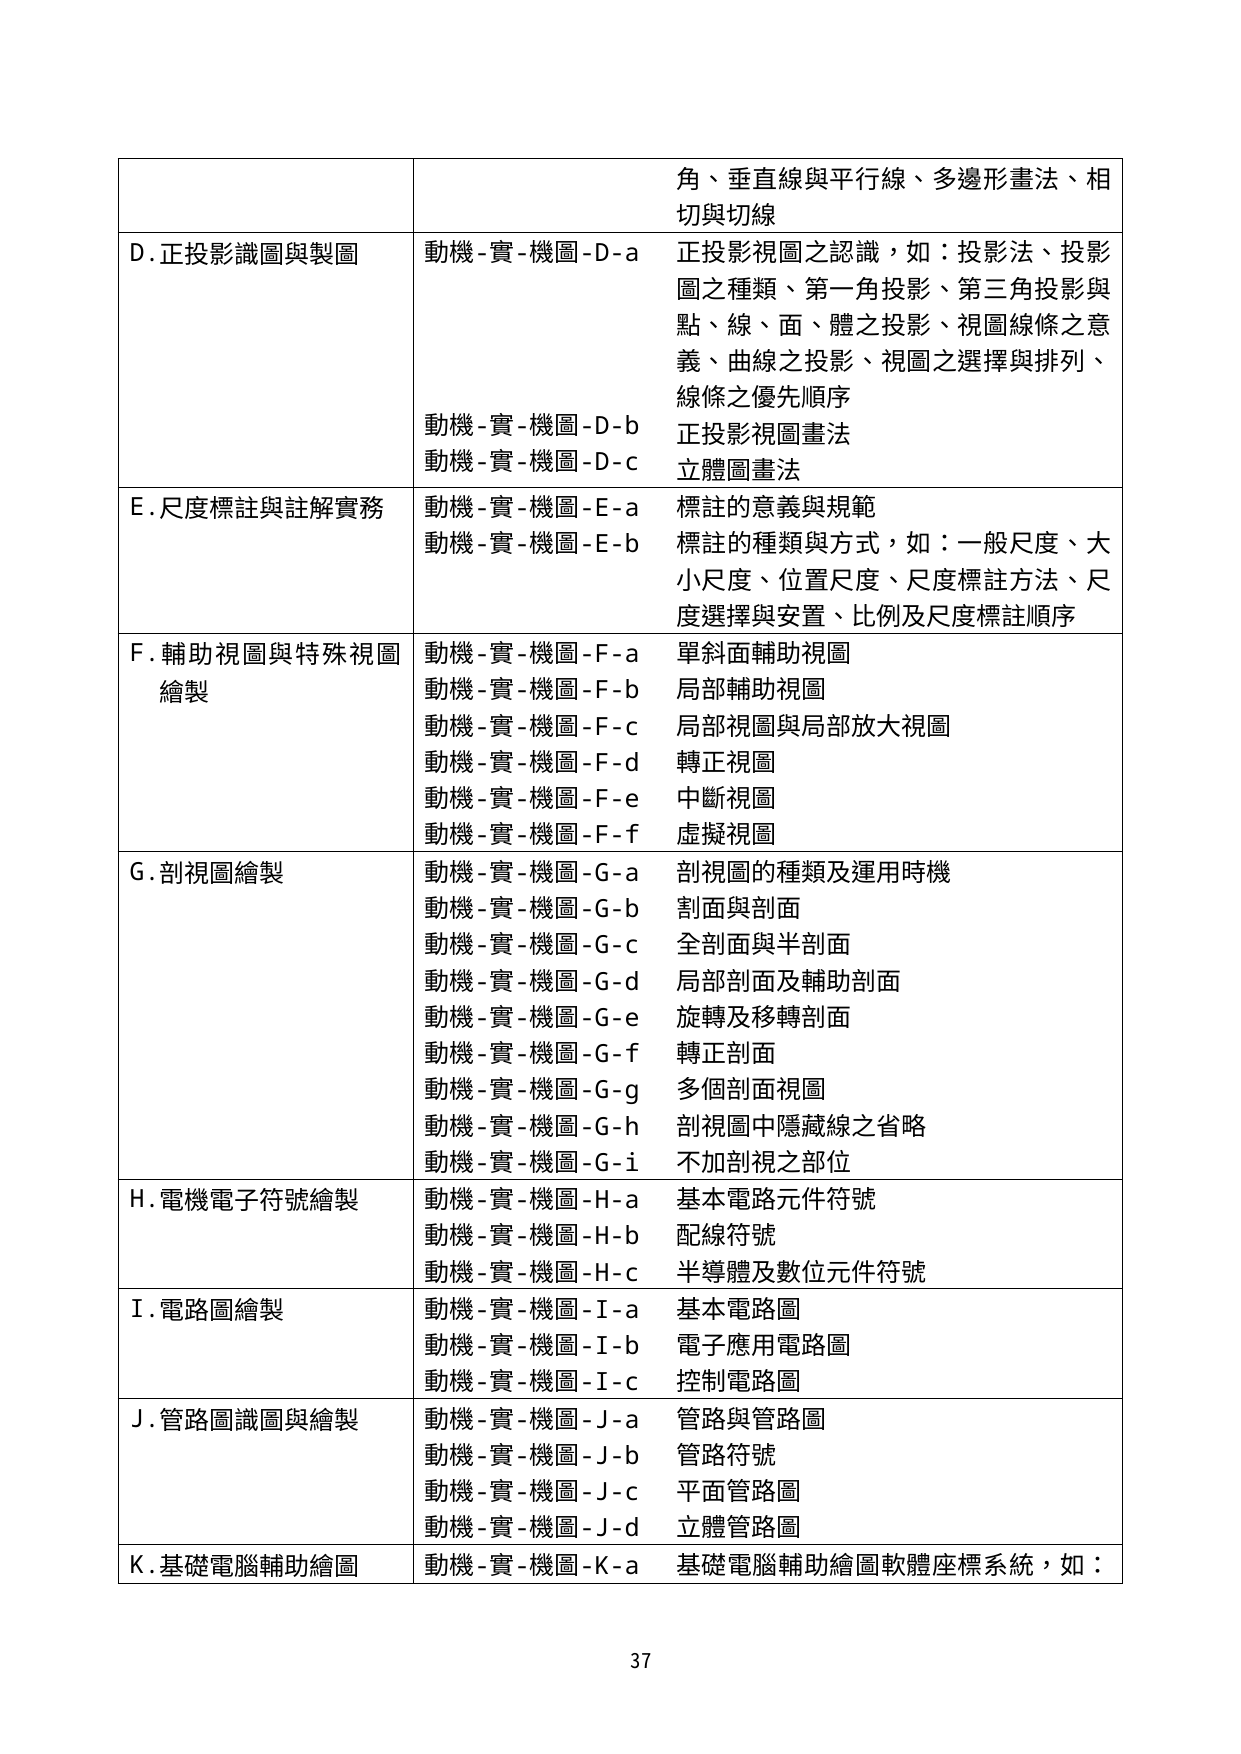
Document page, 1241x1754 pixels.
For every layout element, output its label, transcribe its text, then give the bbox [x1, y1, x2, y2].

table_cell G.剖視圖繪製 [119, 852, 413, 1178]
table_cell 角、垂直線與平行線、多邊形畫法、相切與切線 [665, 159, 1122, 232]
table_cell 動機-實-機圖-J-a 動機-實-機圖-J-b 動機-實-機圖-J-c 動機-實-機圖-J-d [414, 1399, 664, 1544]
table_cell 動機-實-機圖-H-a 動機-實-機圖-H-b 動機-實-機圖-H-c [414, 1180, 664, 1288]
table_cell E.尺度標註與註解實務 [119, 488, 413, 633]
table_cell 動機-實-機圖-F-a 動機-實-機圖-F-b 動機-實-機圖-F-c 動機-實-機圖-F-d 動機-實-機圖-F-e 動機-實-機圖-F-f [414, 634, 664, 851]
table_cell 動機-實-機圖-D-a 動機-實-機圖-D-b 動機-實-機圖-D-c [414, 233, 664, 487]
table_cell 管路與管路圖 管路符號 平面管路圖 立體管路圖 [665, 1399, 1122, 1544]
table_cell 基本電路圖 電子應用電路圖 控制電路圖 [665, 1289, 1122, 1398]
table_cell F.輔助視圖與特殊視圖繪製 [119, 634, 413, 851]
table_cell 基礎電腦輔助繪圖軟體座標系統，如： [665, 1545, 1122, 1583]
table_cell 動機-實-機圖-I-a 動機-實-機圖-I-b 動機-實-機圖-I-c [414, 1289, 664, 1398]
table_cell 動機-實-機圖-G-a 動機-實-機圖-G-b 動機-實-機圖-G-c 動機-實-機圖-G-d 動機-實-機圖-G-e 動機-實-機圖-G-f 動機-實-機圖-G-g 動機-實-機圖-G-h 動機-實-機圖-G-i [414, 852, 664, 1178]
table_cell D.正投影識圖與製圖 [119, 233, 413, 487]
table_cell [119, 159, 413, 232]
table_cell 正投影視圖之認識，如：投影法、投影圖之種類、第一角投影、第三角投影與點、線、面、體之投影、視圖線條之意義、曲線之投影、視圖之選擇與排列、線條之優先順序 正投影視圖畫法 立體圖畫法 [665, 233, 1122, 487]
table_cell 動機-實-機圖-K-a [414, 1545, 664, 1583]
table_cell 動機-實-機圖-E-a 動機-實-機圖-E-b [414, 488, 664, 633]
table_cell I.電路圖繪製 [119, 1289, 413, 1398]
table_cell 剖視圖的種類及運用時機 割面與剖面 全剖面與半剖面 局部剖面及輔助剖面 旋轉及移轉剖面 轉正剖面 多個剖面視圖 剖視圖中隱藏線之省略 不加剖視之部位 [665, 852, 1122, 1178]
table_cell 標註的意義與規範 標註的種類與方式，如：一般尺度、大小尺度、位置尺度、尺度標註方法、尺度選擇與安置、比例及尺度標註順序 [665, 488, 1122, 633]
table_cell 基本電路元件符號 配線符號 半導體及數位元件符號 [665, 1180, 1122, 1288]
table_cell K.基礎電腦輔助繪圖 [119, 1545, 413, 1583]
table_cell J.管路圖識圖與繪製 [119, 1399, 413, 1544]
table_cell H.電機電子符號繪製 [119, 1180, 413, 1288]
table_cell 單斜面輔助視圖 局部輔助視圖 局部視圖與局部放大視圖 轉正視圖 中斷視圖 虛擬視圖 [665, 634, 1122, 851]
table_cell [414, 159, 664, 232]
